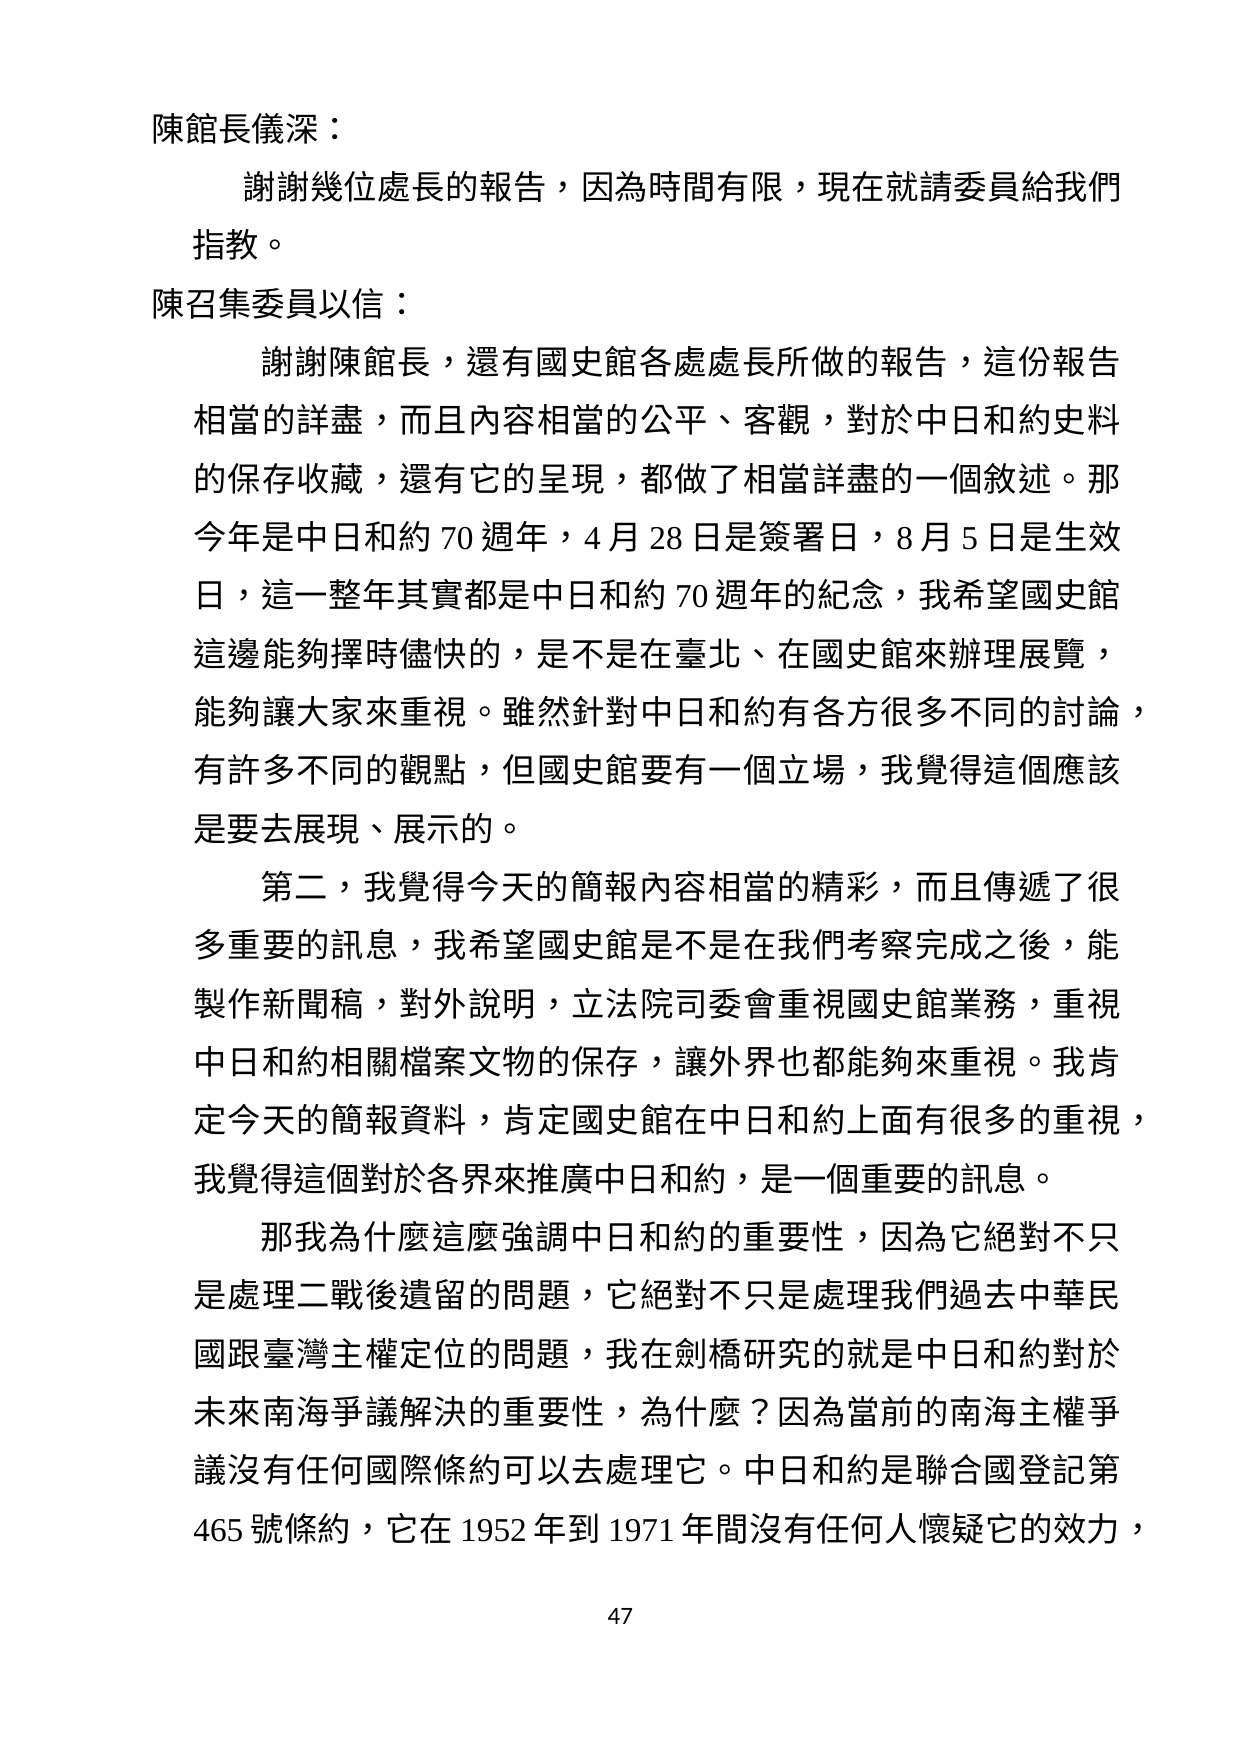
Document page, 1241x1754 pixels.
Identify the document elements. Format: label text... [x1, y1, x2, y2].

text 謝謝陳館長，還有國史館各處處長所做的報告，這份報告相當的詳盡，而且內容相當的公平、客觀，對於中日和約史料的保存收藏，還有它的呈現，都做了相當詳盡的一個敘述。那今年是中日和約70週年，4月28日是簽署日，8月5日是生效日，這一整年其實都是中日和約70週年的紀念，我希望國史館這邊能夠擇時儘快的，是不是在臺北、在國史館來辦理展覽，能夠讓大家來重視。雖然針對中日和約有各方很多不同的討論，有許多不同的觀點，但國史館要有一個立場，我覺得這個應該是要去展現、展示的。 [193, 328, 1122, 853]
text 那我為什麼這麼強調中日和約的重要性，因為它絕對不只是處理二戰後遺留的問題，它絕對不只是處理我們過去中華民國跟臺灣主權定位的問題，我在劍橋研究的就是中日和約對於未來南海爭議解決的重要性，為什麼？因為當前的南海主權爭議沒有任何國際條約可以去處理它。中日和約是聯合國登記第465號條約，它在1952年到1971年間沒有任何人懷疑它的效力，而條約的第二條其實也將南沙跟西沙群島明文列入，所以它對於南沙跟西沙群島在主權意義上面的爭執，未來在國際法的認定上是具有重要意義的。而對於南沙群島的認定，也會影響到未來南海經濟海域權益上的分配。 [193, 1203, 1122, 1553]
text 陳召集委員以信： [118, 269, 1122, 328]
text 謝謝幾位處長的報告，因為時間有限，現在就請委員給我們指教。 [192, 153, 1122, 269]
text 第二，我覺得今天的簡報內容相當的精彩，而且傳遞了很多重要的訊息，我希望國史館是不是在我們考察完成之後，能製作新聞稿，對外說明，立法院司委會重視國史館業務，重視中日和約相關檔案文物的保存，讓外界也都能夠來重視。我肯定今天的簡報資料，肯定國史館在中日和約上面有很多的重視，我覺得這個對於各界來推廣中日和約，是一個重要的訊息。 [193, 853, 1122, 1203]
text 陳館長儀深： [118, 94, 1122, 153]
